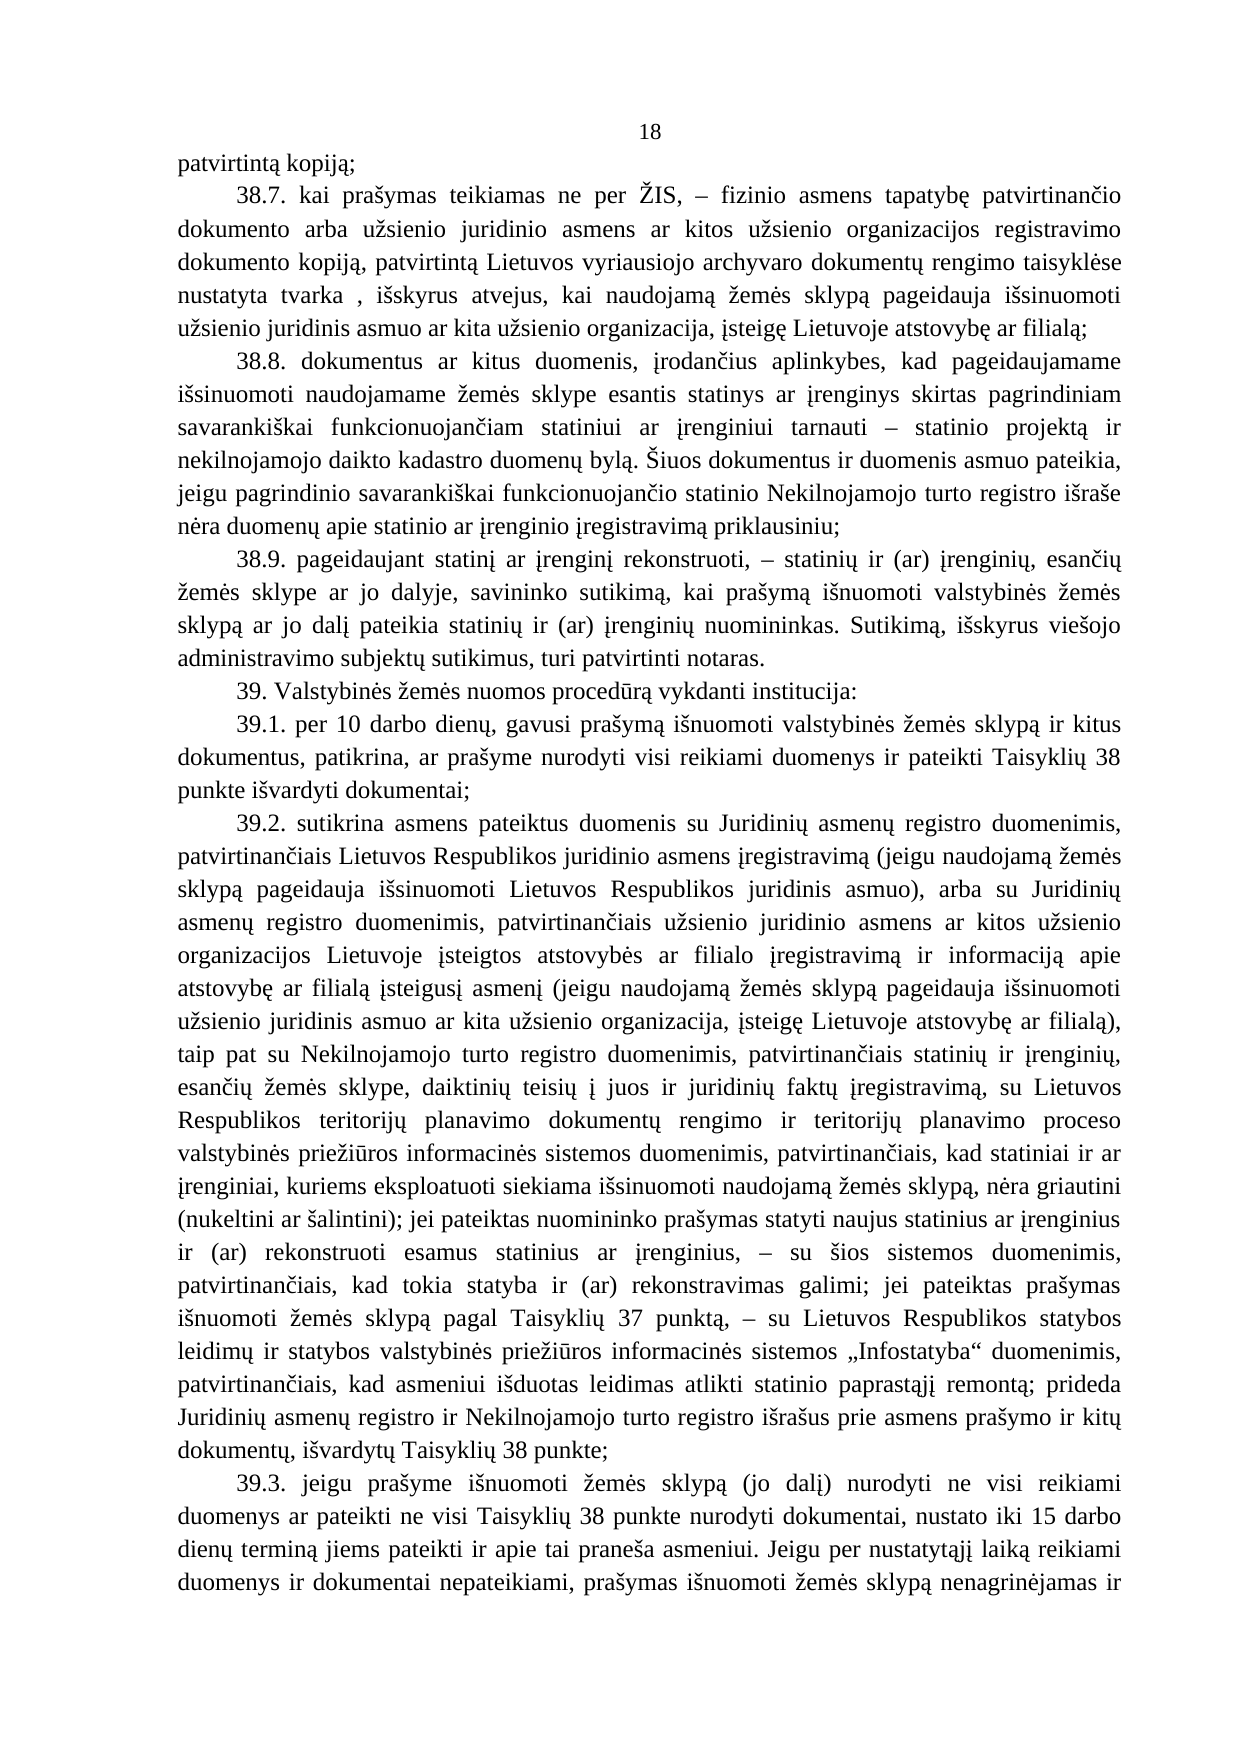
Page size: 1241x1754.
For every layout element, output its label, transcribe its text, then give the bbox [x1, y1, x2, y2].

text 39.1. per 10 darbo dienų, gavusi prašymą išnuomoti valstybinės žemės sklypą ir kitus dokumentus, patikrina, ar prašyme nurodyti visi reikiami duomenys ir pateikti Taisyklių 38 punkte išvardyti dokumentai; [177, 709, 1122, 804]
text 39. Valstybinės žemės nuomos procedūrą vykdanti institucija: [177, 676, 1122, 705]
text patvirtintą kopiją; [177, 148, 1122, 176]
text 38.8. dokumentus ar kitus duomenis, įrodančius aplinkybes, kad pageidaujamame išsinuomoti naudojamame žemės sklype esantis statinys ar įrenginys skirtas pagrindiniam savarankiškai funkcionuojančiam statiniui ar įrenginiui tarnauti – statinio projektą ir nekilnojamojo daikto kadastro duomenų bylą. Šiuos dokumentus ir duomenis asmuo pateikia, jeigu pagrindinio savarankiškai funkcionuojančio statinio Nekilnojamojo turto registro išraše nėra duomenų apie statinio ar įrenginio įregistravimą priklausiniu; [177, 346, 1122, 539]
text 38.7. kai prašymas teikiamas ne per ŽIS, – fizinio asmens tapatybę patvirtinančio dokumento arba užsienio juridinio asmens ar kitos užsienio organizacijos registravimo dokumento kopiją, patvirtintą Lietuvos vyriausiojo archyvaro dokumentų rengimo taisyklėse nustatyta tvarka , išskyrus atvejus, kai naudojamą žemės sklypą pageidauja išsinuomoti užsienio juridinis asmuo ar kita užsienio organizacija, įsteigę Lietuvoje atstovybę ar filialą; [177, 181, 1122, 341]
text 38.9. pageidaujant statinį ar įrenginį rekonstruoti, – statinių ir (ar) įrenginių, esančių žemės sklype ar jo dalyje, savininko sutikimą, kai prašymą išnuomoti valstybinės žemės sklypą ar jo dalį pateikia statinių ir (ar) įrenginių nuomininkas. Sutikimą, išskyrus viešojo administravimo subjektų sutikimus, turi patvirtinti notaras. [177, 544, 1122, 672]
text 39.3. jeigu prašyme išnuomoti žemės sklypą (jo dalį) nurodyti ne visi reikiami duomenys ar pateikti ne visi Taisyklių 38 punkte nurodyti dokumentai, nustato iki 15 darbo dienų terminą jiems pateikti ir apie tai praneša asmeniui. Jeigu per nustatytąjį laiką reikiami duomenys ir dokumentai nepateikiami, prašymas išnuomoti žemės sklypą nenagrinėjamas ir [177, 1468, 1122, 1596]
text 39.2. sutikrina asmens pateiktus duomenis su Juridinių asmenų registro duomenimis, patvirtinančiais Lietuvos Respublikos juridinio asmens įregistravimą (jeigu naudojamą žemės sklypą pageidauja išsinuomoti Lietuvos Respublikos juridinis asmuo), arba su Juridinių asmenų registro duomenimis, patvirtinančiais užsienio juridinio asmens ar kitos užsienio organizacijos Lietuvoje įsteigtos atstovybės ar filialo įregistravimą ir informaciją apie atstovybę ar filialą įsteigusį asmenį (jeigu naudojamą žemės sklypą pageidauja išsinuomoti užsienio juridinis asmuo ar kita užsienio organizacija, įsteigę Lietuvoje atstovybę ar filialą), taip pat su Nekilnojamojo turto registro duomenimis, patvirtinančiais statinių ir įrenginių, esančių žemės sklype, daiktinių teisių į juos ir juridinių faktų įregistravimą, su Lietuvos Respublikos teritorijų planavimo dokumentų rengimo ir teritorijų planavimo proceso valstybinės priežiūros informacinės sistemos duomenimis, patvirtinančiais, kad statiniai ir ar įrenginiai, kuriems eksploatuoti siekiama išsinuomoti naudojamą žemės sklypą, nėra griautini (nukeltini ar šalintini); jei pateiktas nuomininko prašymas statyti naujus statinius ar įrenginius ir (ar) rekonstruoti esamus statinius ar įrenginius, – su šios sistemos duomenimis, patvirtinančiais, kad tokia statyba ir (ar) rekonstravimas galimi; jei pateiktas prašymas išnuomoti žemės sklypą pagal Taisyklių 37 punktą, – su Lietuvos Respublikos statybos leidimų ir statybos valstybinės priežiūros informacinės sistemos „Infostatyba“ duomenimis, patvirtinančiais, kad asmeniui išduotas leidimas atlikti statinio paprastąjį remontą; prideda Juridinių asmenų registro ir Nekilnojamojo turto registro išrašus prie asmens prašymo ir kitų dokumentų, išvardytų Taisyklių 38 punkte; [177, 808, 1122, 1464]
